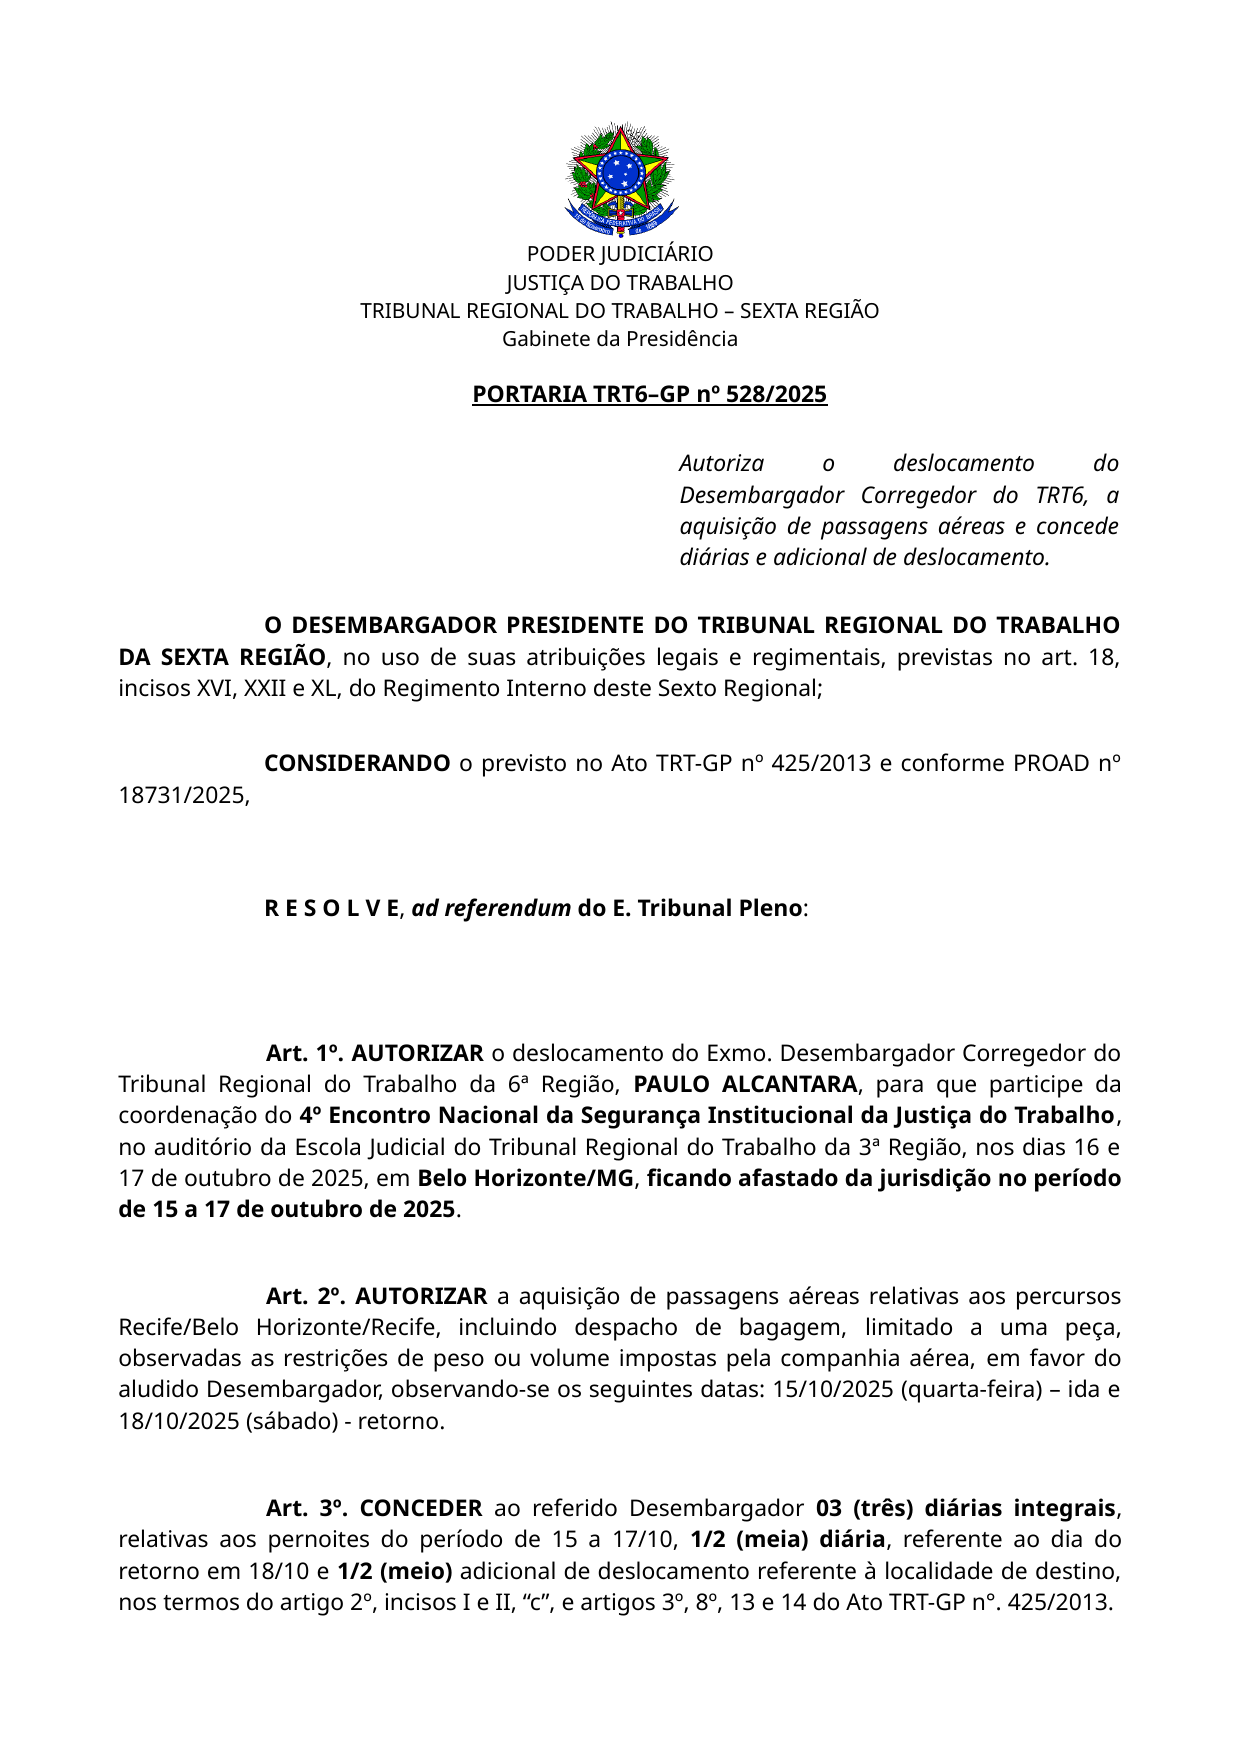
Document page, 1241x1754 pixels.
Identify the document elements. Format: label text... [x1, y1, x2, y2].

text JUSTIÇA DO TRABALHO [118, 268, 1122, 296]
subtitle PORTARIA TRT6–GP nº 528/2025 [177, 378, 1122, 409]
text Gabinete da Presidência [118, 324, 1122, 353]
text TRIBUNAL REGIONAL DO TRABALHO – SEXTA REGIÃO [118, 296, 1122, 324]
text Art. 1º. AUTORIZAR o deslocamento do Exmo. Desembargador Corregedor do Tribunal Regional do Trabalho da 6ª Região, PAULO ALCANTARA, para que participe da coordenação do 4º Encontro Nacional da Segurança Institucional da Justiça do Trabalho, no auditório da Escola Judicial do Tribunal Regional do Trabalho da 3ª Região, nos dias 16 e 17 de outubro de 2025, em Belo Horizonte/MG, ficando afastado da jurisdição no período de 15 a 17 de outubro de 2025. [118, 1036, 1122, 1224]
text Art. 2º. AUTORIZAR a aquisição de passagens aéreas relativas aos percursos Recife/Belo Horizonte/Recife, incluindo despacho de bagagem, limitado a uma peça, observadas as restrições de peso ou volume impostas pela companhia aérea, em favor do aludido Desembargador, observando-se os seguintes datas: 15/10/2025 (quarta-feira) – ida e 18/10/2025 (sábado) - retorno. [118, 1280, 1122, 1436]
text PODER JUDICIÁRIO [118, 239, 1122, 268]
text Autoriza o deslocamento do Desembargador Corregedor do TRT6, a aquisição de passagens aéreas e concede diárias e adicional de deslocamento. [679, 447, 1122, 572]
text CONSIDERANDO o previsto no Ato TRT-GP nº 425/2013 e conforme PROAD nº 18731/2025, [118, 747, 1121, 810]
text Art. 3º. CONCEDER ao referido Desembargador 03 (três) diárias integrais, relativas aos pernoites do período de 15 a 17/10, 1/2 (meia) diária, referente ao dia do retorno em 18/10 e 1/2 (meio) adicional de deslocamento referente à localidade de destino, nos termos do artigo 2º, incisos I e II, “c”, e artigos 3º, 8º, 13 e 14 do Ato TRT-GP n°. 425/2013. [118, 1492, 1122, 1617]
text O DESEMBARGADOR PRESIDENTE DO TRIBUNAL REGIONAL DO TRABALHO DA SEXTA REGIÃO, no uso de suas atribuições legais e regimentais, previstas no art. 18, incisos XVI, XXII e XL, do Regimento Interno deste Sexto Regional; [118, 609, 1121, 703]
text R E S O L V E, ad referendum do E. Tribunal Pleno: [118, 892, 1121, 923]
